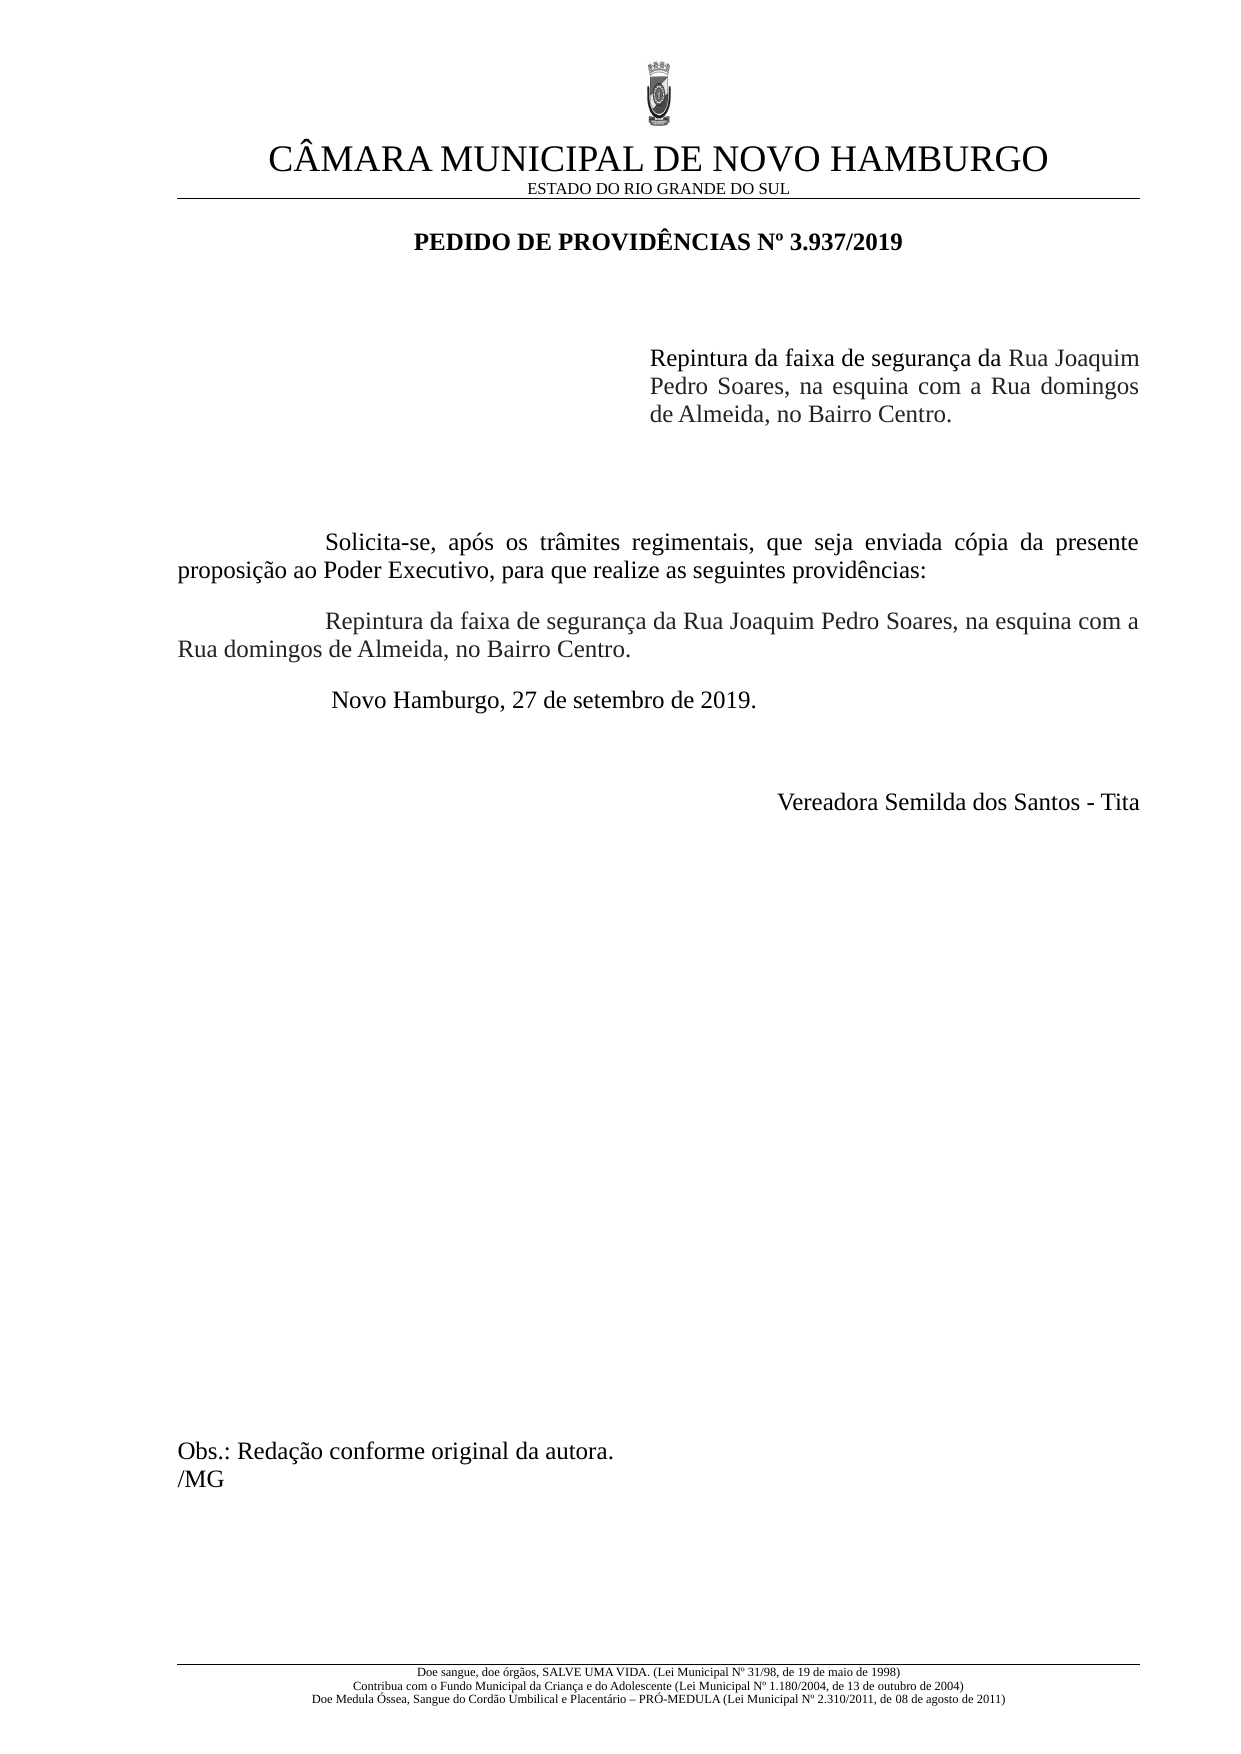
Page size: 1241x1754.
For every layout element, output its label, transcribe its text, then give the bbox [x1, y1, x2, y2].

text Vereadora Semilda dos Santos - Tita [177, 788, 1140, 816]
text PEDIDO DE PROVIDÊNCIAS Nº 3.937/2019 [177, 228, 1140, 256]
text /MG [177, 1465, 1140, 1493]
text Solicita-se, após os trâmites regimentais, que seja enviada cópia da presente proposição ao Poder Executivo, para que realize as seguintes providências: [177, 528, 1140, 583]
text Repintura da faixa de segurança da Rua Joaquim Pedro Soares, na esquina com a Rua domingos de Almeida, no Bairro Centro. [649, 344, 1140, 428]
text Repintura da faixa de segurança da Rua Joaquim Pedro Soares, na esquina com a Rua domingos de Almeida, no Bairro Centro. [177, 607, 1140, 662]
text Novo Hamburgo, 27 de setembro de 2019. [177, 686, 1140, 714]
text Obs.: Redação conforme original da autora. [177, 1437, 1140, 1465]
